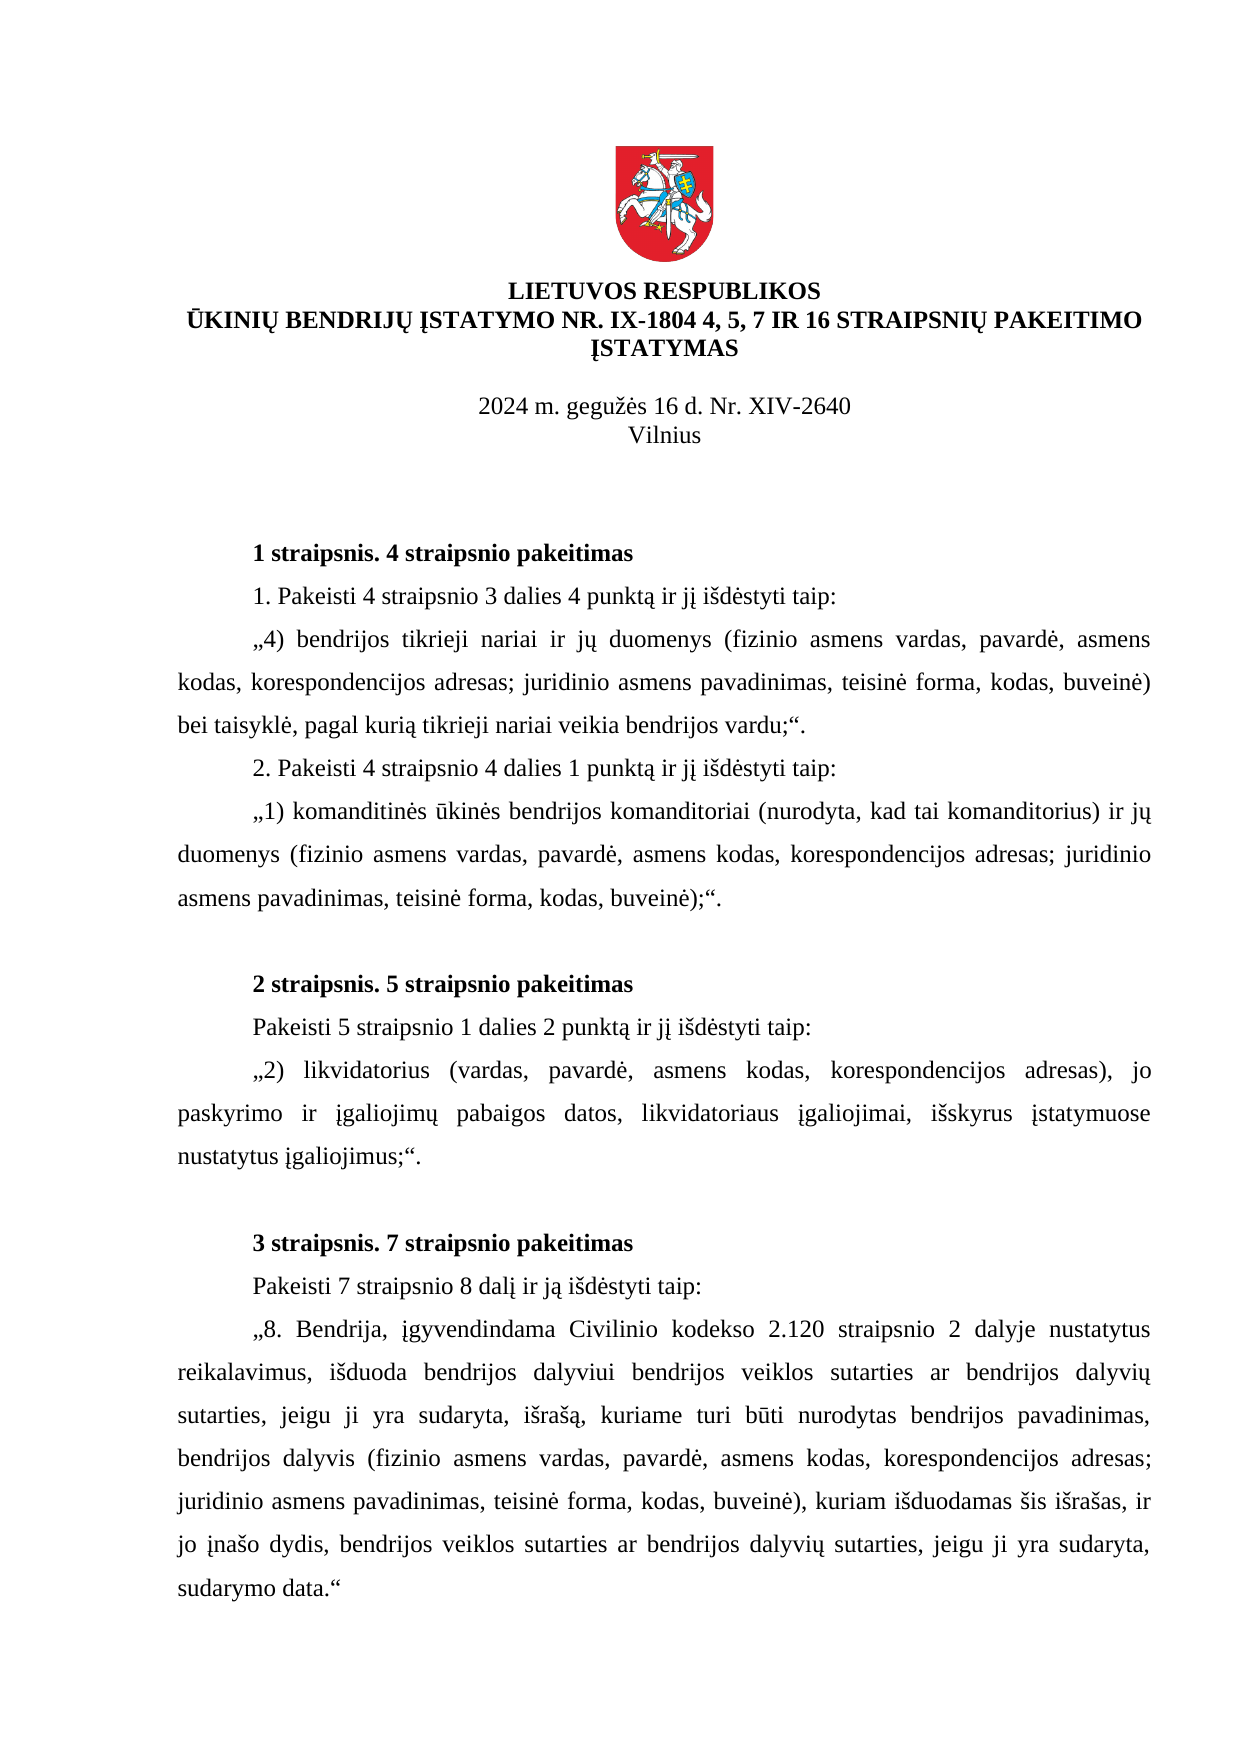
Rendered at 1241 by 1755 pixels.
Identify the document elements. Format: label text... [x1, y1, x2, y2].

text 3 straipsnis. 7 straipsnio pakeitimas [177, 1228, 1152, 1256]
text „4) bendrijos tikrieji nariai ir jų duomenys (fizinio asmens vardas, pavardė, asmens kodas, korespondencijos adresas; juridinio asmens pavadinimas, teisinė forma, kodas, buveinė) bei taisyklė, pagal kurią tikrieji nariai veikia bendrijos vardu;“. [177, 624, 1152, 739]
text LIETUVOS RESPUBLIKOS [177, 276, 1152, 305]
text 1 straipsnis. 4 straipsnio pakeitimas [177, 538, 1152, 566]
text 1. Pakeisti 4 straipsnio 3 dalies 4 punktą ir jį išdėstyti taip: [177, 581, 1152, 609]
text ĮSTATYMAS [177, 333, 1152, 362]
text „1) komanditinės ūkinės bendrijos komanditoriai (nurodyta, kad tai komanditorius) ir jų duomenys (fizinio asmens vardas, pavardė, asmens kodas, korespondencijos adresas; juridinio asmens pavadinimas, teisinė forma, kodas, buveinė);“. [177, 796, 1152, 911]
text 2 straipsnis. 5 straipsnio pakeitimas [177, 969, 1152, 998]
text Pakeisti 5 straipsnio 1 dalies 2 punktą ir jį išdėstyti taip: [177, 1012, 1152, 1041]
text Pakeisti 7 straipsnio 8 dalį ir ją išdėstyti taip: [177, 1271, 1152, 1299]
text ŪKINIŲ BENDRIJŲ ĮSTATYMO NR. IX-1804 4, 5, 7 IR 16 STRAIPSNIŲ PAKEITIMO [177, 305, 1152, 333]
text „2) likvidatorius (vardas, pavardė, asmens kodas, korespondencijos adresas), jo paskyrimo ir įgaliojimų pabaigos datos, likvidatoriaus įgaliojimai, išskyrus įstatymuose nustatytus įgaliojimus;“. [177, 1055, 1152, 1170]
text 2. Pakeisti 4 straipsnio 4 dalies 1 punktą ir jį išdėstyti taip: [177, 753, 1152, 782]
text „8. Bendrija, įgyvendindama Civilinio kodekso 2.120 straipsnio 2 dalyje nustatytus reikalavimus, išduoda bendrijos dalyviui bendrijos veiklos sutarties ar bendrijos dalyvių sutarties, jeigu ji yra sudaryta, išrašą, kuriame turi būti nurodytas bendrijos pavadinimas, bendrijos dalyvis (fizinio asmens vardas, pavardė, asmens kodas, korespondencijos adresas; juridinio asmens pavadinimas, teisinė forma, kodas, buveinė), kuriam išduodamas šis išrašas, ir jo įnašo dydis, bendrijos veiklos sutarties ar bendrijos dalyvių sutarties, jeigu ji yra sudaryta, sudarymo data.“ [177, 1314, 1152, 1601]
text 2024 m. gegužės 16 d. Nr. XIV-2640 [177, 391, 1152, 420]
text Vilnius [177, 420, 1152, 448]
